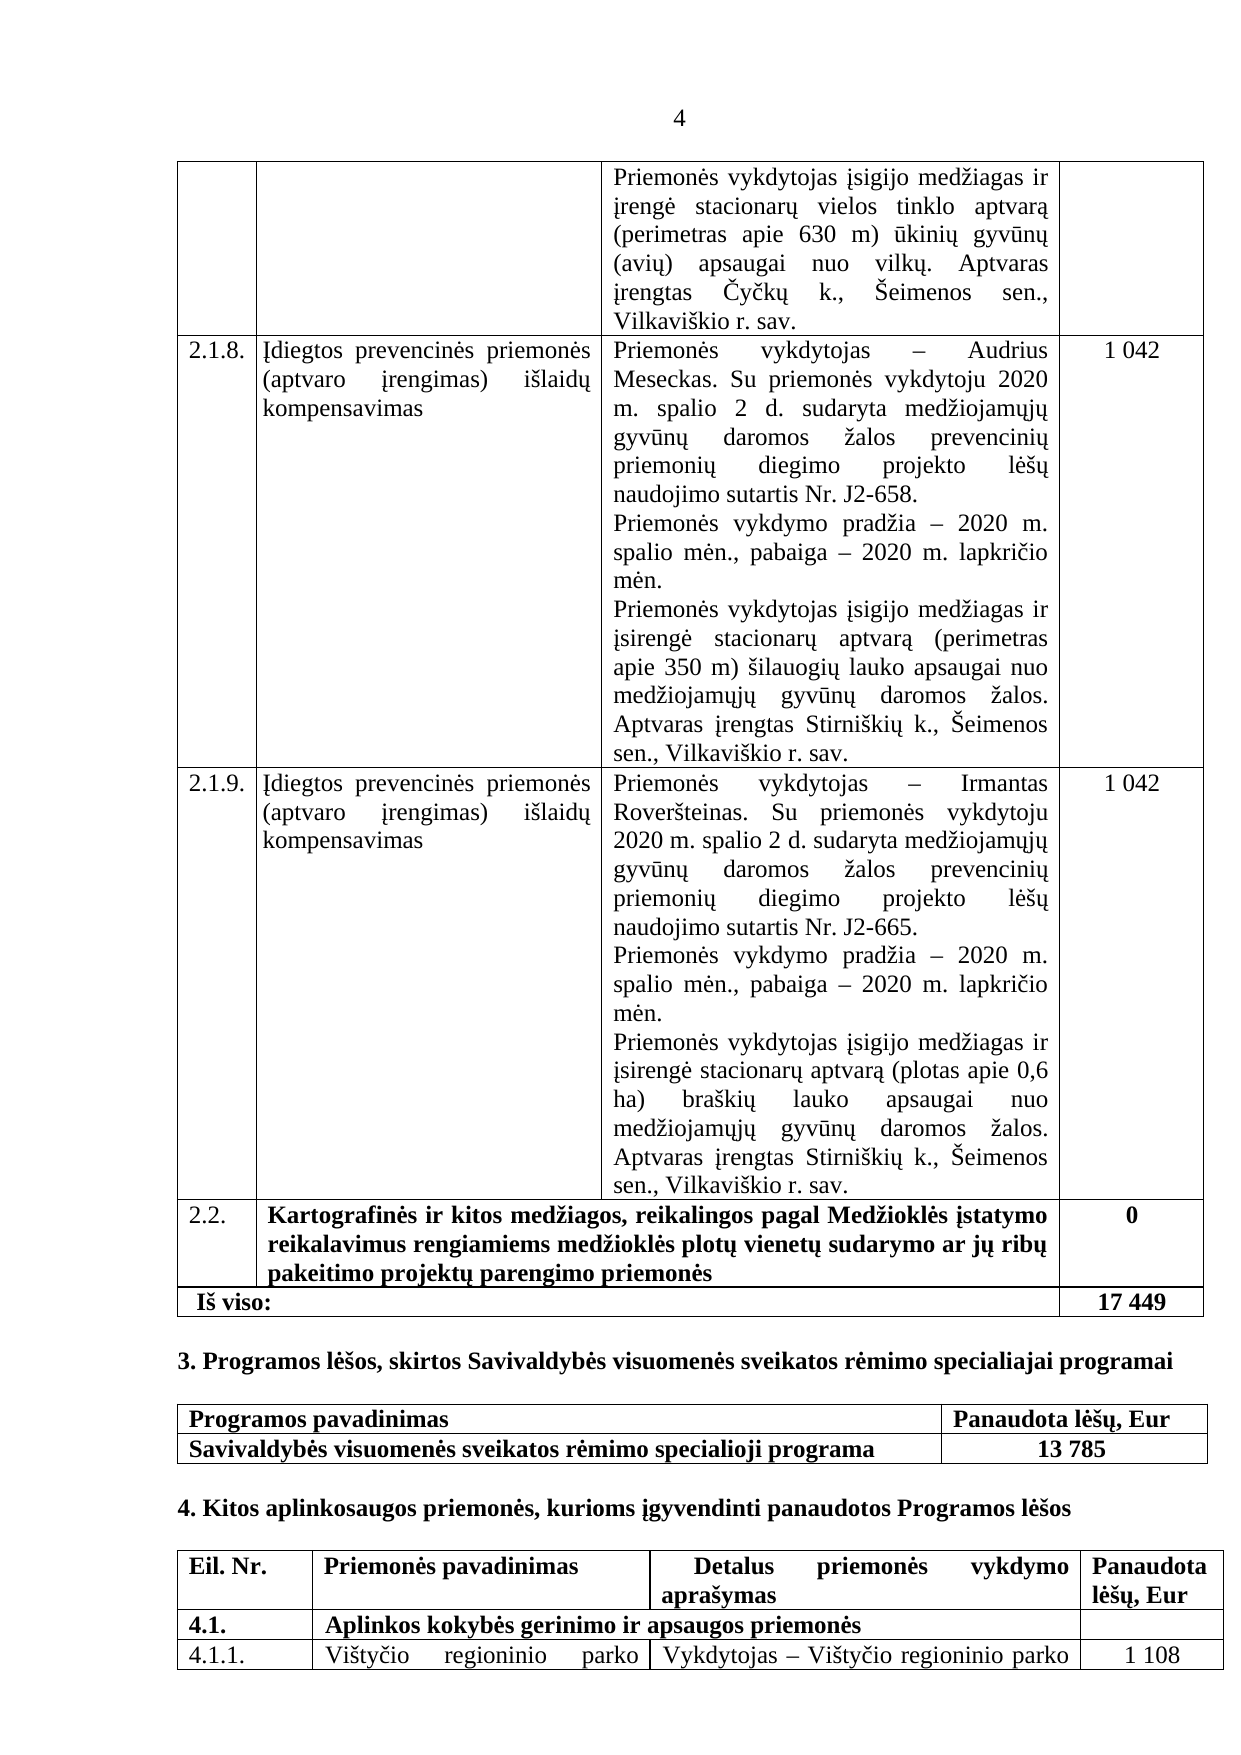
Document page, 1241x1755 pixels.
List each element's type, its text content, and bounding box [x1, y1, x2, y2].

text 3. Programos lėšos, skirtos Savivaldybės visuomenės sveikatos rėmimo specialiajai programai [177, 1346, 1181, 1375]
table_cell 2.1.9. [178, 768, 256, 1199]
table_cell 2.1.8. [178, 336, 256, 767]
table_cell Vištyčio regioninio parko [313, 1640, 649, 1668]
table_header Panaudota lėšų, Eur [1081, 1551, 1223, 1609]
table_cell [178, 162, 256, 334]
table_header Detalus priemonės vykdymo aprašymas [651, 1551, 1080, 1609]
table_cell Aplinkos kokybės gerinimo ir apsaugos priemonės [313, 1610, 1080, 1639]
table_cell 1 042 [1060, 768, 1203, 1199]
table_cell Įdiegtos prevencinės priemonės (aptvaro įrengimas) išlaidų kompensavimas [257, 768, 601, 1199]
table_cell 0 [1060, 1200, 1203, 1286]
table_cell Priemonės vykdytojas įsigijo medžiagas ir įrengė stacionarų vielos tinklo aptvarą (perimetras apie 630 m) ūkinių gyvūnų (avių) apsaugai nuo vilkų. Aptvaras įrengtas Čyčkų k., Šeimenos sen., Vilkaviškio r. sav. [602, 162, 1059, 334]
table_header Panaudota lėšų, Eur [942, 1405, 1207, 1433]
table_cell [1060, 162, 1203, 334]
table_header Eil. Nr. [178, 1551, 312, 1609]
table_cell Įdiegtos prevencinės priemonės (aptvaro įrengimas) išlaidų kompensavimas [257, 336, 601, 767]
table_cell 4.1. [178, 1610, 312, 1639]
table_cell 2.2. [178, 1200, 256, 1286]
table_header Programos pavadinimas [178, 1405, 941, 1433]
table_cell 1 108 [1081, 1640, 1223, 1668]
table_cell Priemonės vykdytojas – Audrius Meseckas. Su priemonės vykdytoju 2020 m. spalio 2 d. sudaryta medžiojamųjų gyvūnų daromos žalos prevencinių priemonių diegimo projekto lėšų naudojimo sutartis Nr. J2-658. Priemonės vykdymo pradžia – 2020 m. spalio mėn., pabaiga – 2020 m. lapkričio mėn. Priemonės vykdytojas įsigijo medžiagas ir įsirengė stacionarų aptvarą (perimetras apie 350 m) šilauogių lauko apsaugai nuo medžiojamųjų gyvūnų daromos žalos. Aptvaras įrengtas Stirniškių k., Šeimenos sen., Vilkaviškio r. sav. [602, 336, 1059, 767]
table_cell [257, 162, 601, 334]
table_cell Priemonės vykdytojas – Irmantas Roveršteinas. Su priemonės vykdytoju 2020 m. spalio 2 d. sudaryta medžiojamųjų gyvūnų daromos žalos prevencinių priemonių diegimo projekto lėšų naudojimo sutartis Nr. J2-665. Priemonės vykdymo pradžia – 2020 m. spalio mėn., pabaiga – 2020 m. lapkričio mėn. Priemonės vykdytojas įsigijo medžiagas ir įsirengė stacionarų aptvarą (plotas apie 0,6 ha) braškių lauko apsaugai nuo medžiojamųjų gyvūnų daromos žalos. Aptvaras įrengtas Stirniškių k., Šeimenos sen., Vilkaviškio r. sav. [602, 768, 1059, 1199]
table_header Priemonės pavadinimas [313, 1551, 649, 1609]
table_cell 13 785 [942, 1434, 1207, 1463]
table_cell Savivaldybės visuomenės sveikatos rėmimo specialioji programa [178, 1434, 941, 1463]
table_cell Kartografinės ir kitos medžiagos, reikalingos pagal Medžioklės įstatymo reikalavimus rengiamiems medžioklės plotų vienetų sudarymo ar jų ribų pakeitimo projektų parengimo priemonės [257, 1200, 1059, 1286]
text 4. Kitos aplinkosaugos priemonės, kurioms įgyvendinti panaudotos Programos lėšos [177, 1493, 1181, 1522]
table_cell 4.1.1. [178, 1640, 312, 1668]
table_cell 1 042 [1060, 336, 1203, 767]
table_cell Iš viso: [178, 1288, 1059, 1316]
table_cell [1081, 1610, 1223, 1639]
table_cell Vykdytojas – Vištyčio regioninio parko [651, 1640, 1080, 1668]
table_cell 17 449 [1060, 1288, 1203, 1316]
